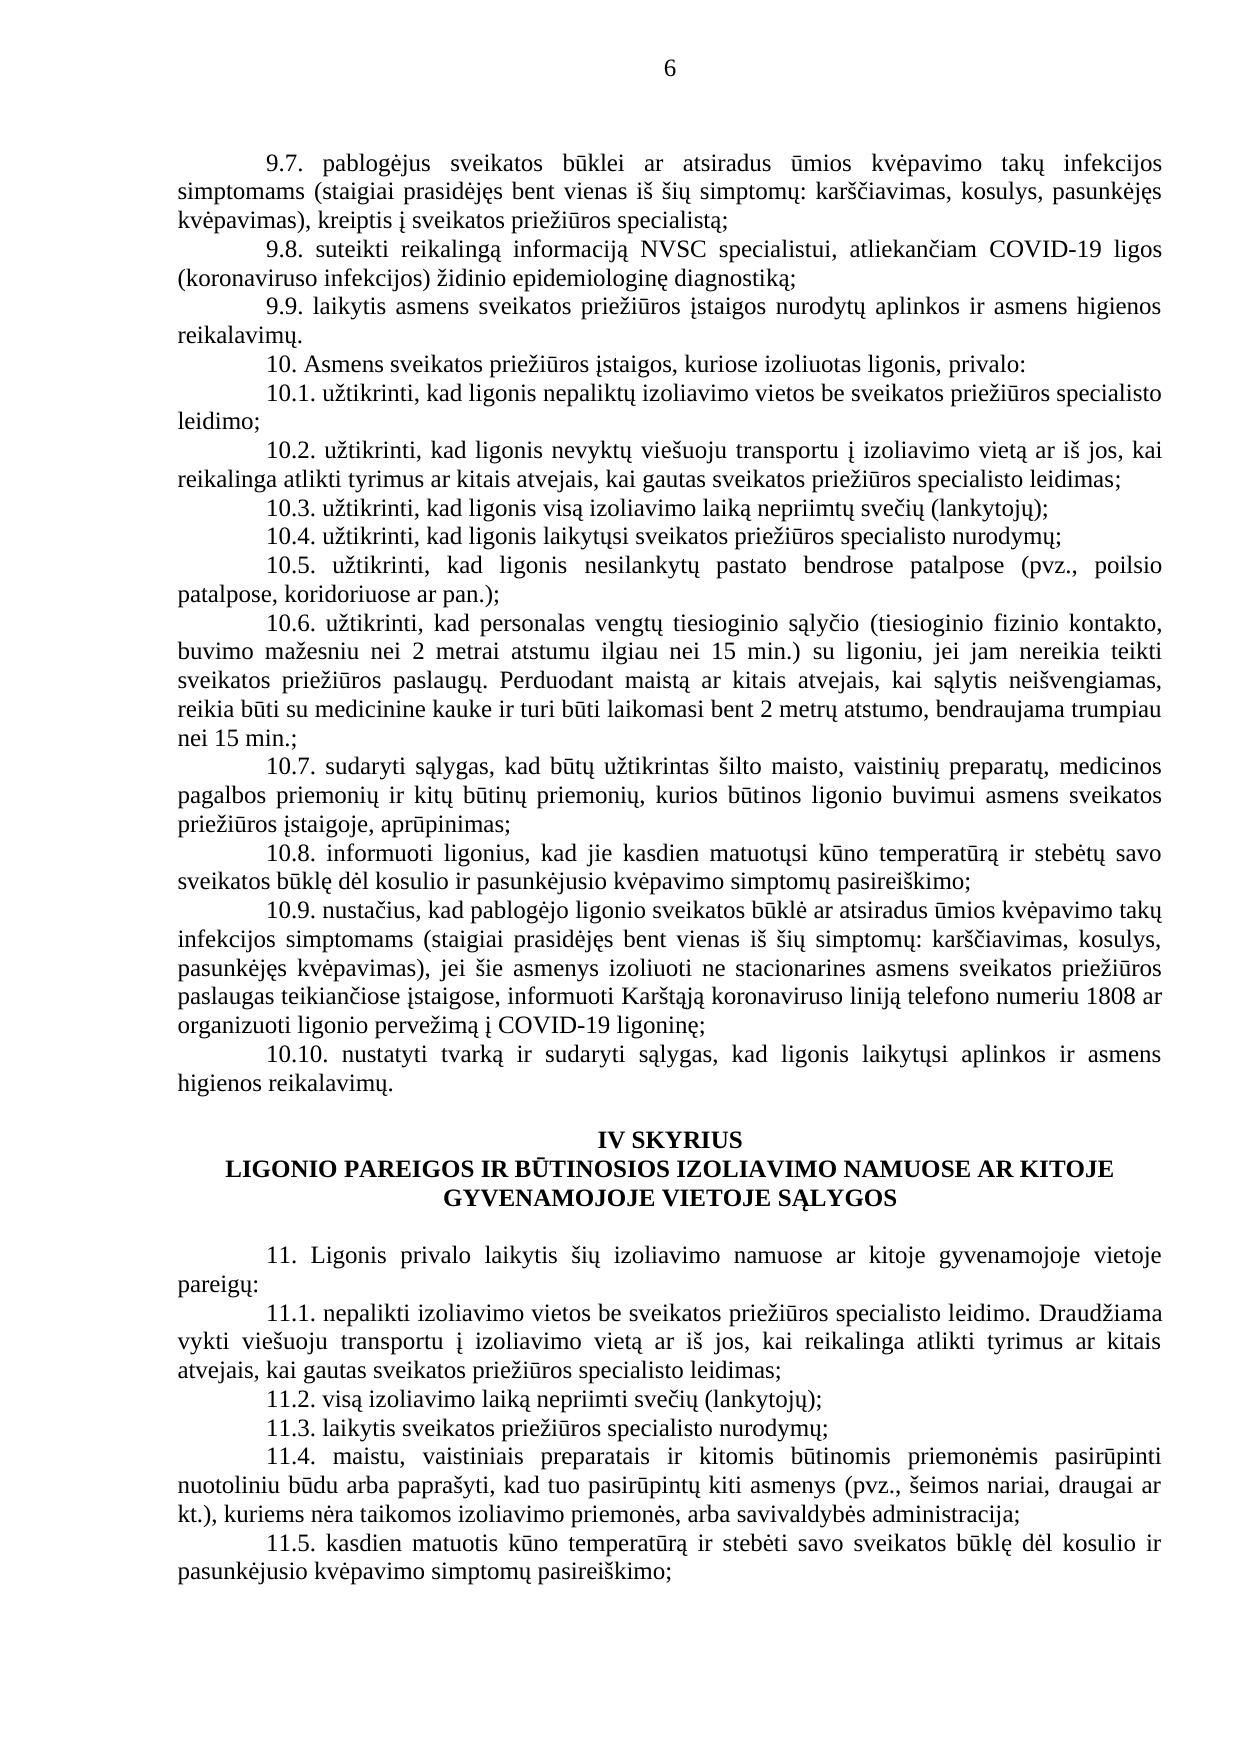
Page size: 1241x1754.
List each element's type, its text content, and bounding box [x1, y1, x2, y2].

text 10.5. užtikrinti, kad ligonis nesilankytų pastato bendrose patalpose (pvz., poilsio patalpose, koridoriuose ar pan.); [177, 550, 1163, 608]
text 11.1. nepalikti izoliavimo vietos be sveikatos priežiūros specialisto leidimo. Draudžiama vykti viešuoju transportu į izoliavimo vietą ar iš jos, kai reikalinga atlikti tyrimus ar kitais atvejais, kai gautas sveikatos priežiūros specialisto leidimas; [177, 1298, 1163, 1384]
text 9.9. laikytis asmens sveikatos priežiūros įstaigos nurodytų aplinkos ir asmens higienos reikalavimų. [177, 291, 1163, 349]
text 11.5. kasdien matuotis kūno temperatūrą ir stebėti savo sveikatos būklę dėl kosulio ir pasunkėjusio kvėpavimo simptomų pasireiškimo; [177, 1528, 1163, 1585]
text 10.4. užtikrinti, kad ligonis laikytųsi sveikatos priežiūros specialisto nurodymų; [177, 521, 1163, 550]
text 10.6. užtikrinti, kad personalas vengtų tiesioginio sąlyčio (tiesioginio fizinio kontakto, buvimo mažesniu nei 2 metrai atstumu ilgiau nei 15 min.) su ligoniu, jei jam nereikia teikti sveikatos priežiūros paslaugų. Perduodant maistą ar kitais atvejais, kai sąlytis neišvengiamas, reikia būti su medicinine kauke ir turi būti laikomasi bent 2 metrų atstumo, bendraujama trumpiau nei 15 min.; [177, 608, 1163, 751]
text 11.4. maistu, vaistiniais preparatais ir kitomis būtinomis priemonėmis pasirūpinti nuotoliniu būdu arba paprašyti, kad tuo pasirūpintų kiti asmenys (pvz., šeimos nariai, draugai ar kt.), kuriems nėra taikomos izoliavimo priemonės, arba savivaldybės administracija; [177, 1441, 1163, 1528]
text Ligonio pareigos ir BŪTINOSIOS IZOLIAVIMO namuose ar kitoje gyvenamoJOje vietoje SĄLYGOS [177, 1154, 1163, 1211]
text 11. Ligonis privalo laikytis šių izoliavimo namuose ar kitoje gyvenamojoje vietoje pareigų: [177, 1240, 1163, 1298]
text 11.2. visą izoliavimo laiką nepriimti svečių (lankytojų); [177, 1384, 1163, 1413]
text 10.9. nustačius, kad pablogėjo ligonio sveikatos būklė ar atsiradus ūmios kvėpavimo takų infekcijos simptomams (staigiai prasidėjęs bent vienas iš šių simptomų: karščiavimas, kosulys, pasunkėjęs kvėpavimas), jei šie asmenys izoliuoti ne stacionarines asmens sveikatos priežiūros paslaugas teikiančiose įstaigose, informuoti Karštąją koronaviruso liniją telefono numeriu 1808 ar organizuoti ligonio pervežimą į COVID-19 ligoninę; [177, 895, 1163, 1039]
text 10.3. užtikrinti, kad ligonis visą izoliavimo laiką nepriimtų svečių (lankytojų); [177, 493, 1163, 521]
text 10.2. užtikrinti, kad ligonis nevyktų viešuoju transportu į izoliavimo vietą ar iš jos, kai reikalinga atlikti tyrimus ar kitais atvejais, kai gautas sveikatos priežiūros specialisto leidimas; [177, 435, 1163, 493]
text 10.10. nustatyti tvarką ir sudaryti sąlygas, kad ligonis laikytųsi aplinkos ir asmens higienos reikalavimų. [177, 1039, 1163, 1096]
text 10.7. sudaryti sąlygas, kad būtų užtikrintas šilto maisto, vaistinių preparatų, medicinos pagalbos priemonių ir kitų būtinų priemonių, kurios būtinos ligonio buvimui asmens sveikatos priežiūros įstaigoje, aprūpinimas; [177, 751, 1163, 838]
text 9.8. suteikti reikalingą informaciją NVSC specialistui, atliekančiam COVID-19 ligos (koronaviruso infekcijos) židinio epidemiologinę diagnostiką; [177, 234, 1163, 291]
text 11.3. laikytis sveikatos priežiūros specialisto nurodymų; [177, 1413, 1163, 1441]
text 10.8. informuoti ligonius, kad jie kasdien matuotųsi kūno temperatūrą ir stebėtų savo sveikatos būklę dėl kosulio ir pasunkėjusio kvėpavimo simptomų pasireiškimo; [177, 838, 1163, 895]
text 9.7. pablogėjus sveikatos būklei ar atsiradus ūmios kvėpavimo takų infekcijos simptomams (staigiai prasidėjęs bent vienas iš šių simptomų: karščiavimas, kosulys, pasunkėjęs kvėpavimas), kreiptis į sveikatos priežiūros specialistą; [177, 148, 1163, 234]
text IV skyrius [177, 1125, 1163, 1154]
text 10. Asmens sveikatos priežiūros įstaigos, kuriose izoliuotas ligonis, privalo: [266, 349, 1163, 378]
text 10.1. užtikrinti, kad ligonis nepaliktų izoliavimo vietos be sveikatos priežiūros specialisto leidimo; [177, 378, 1163, 435]
